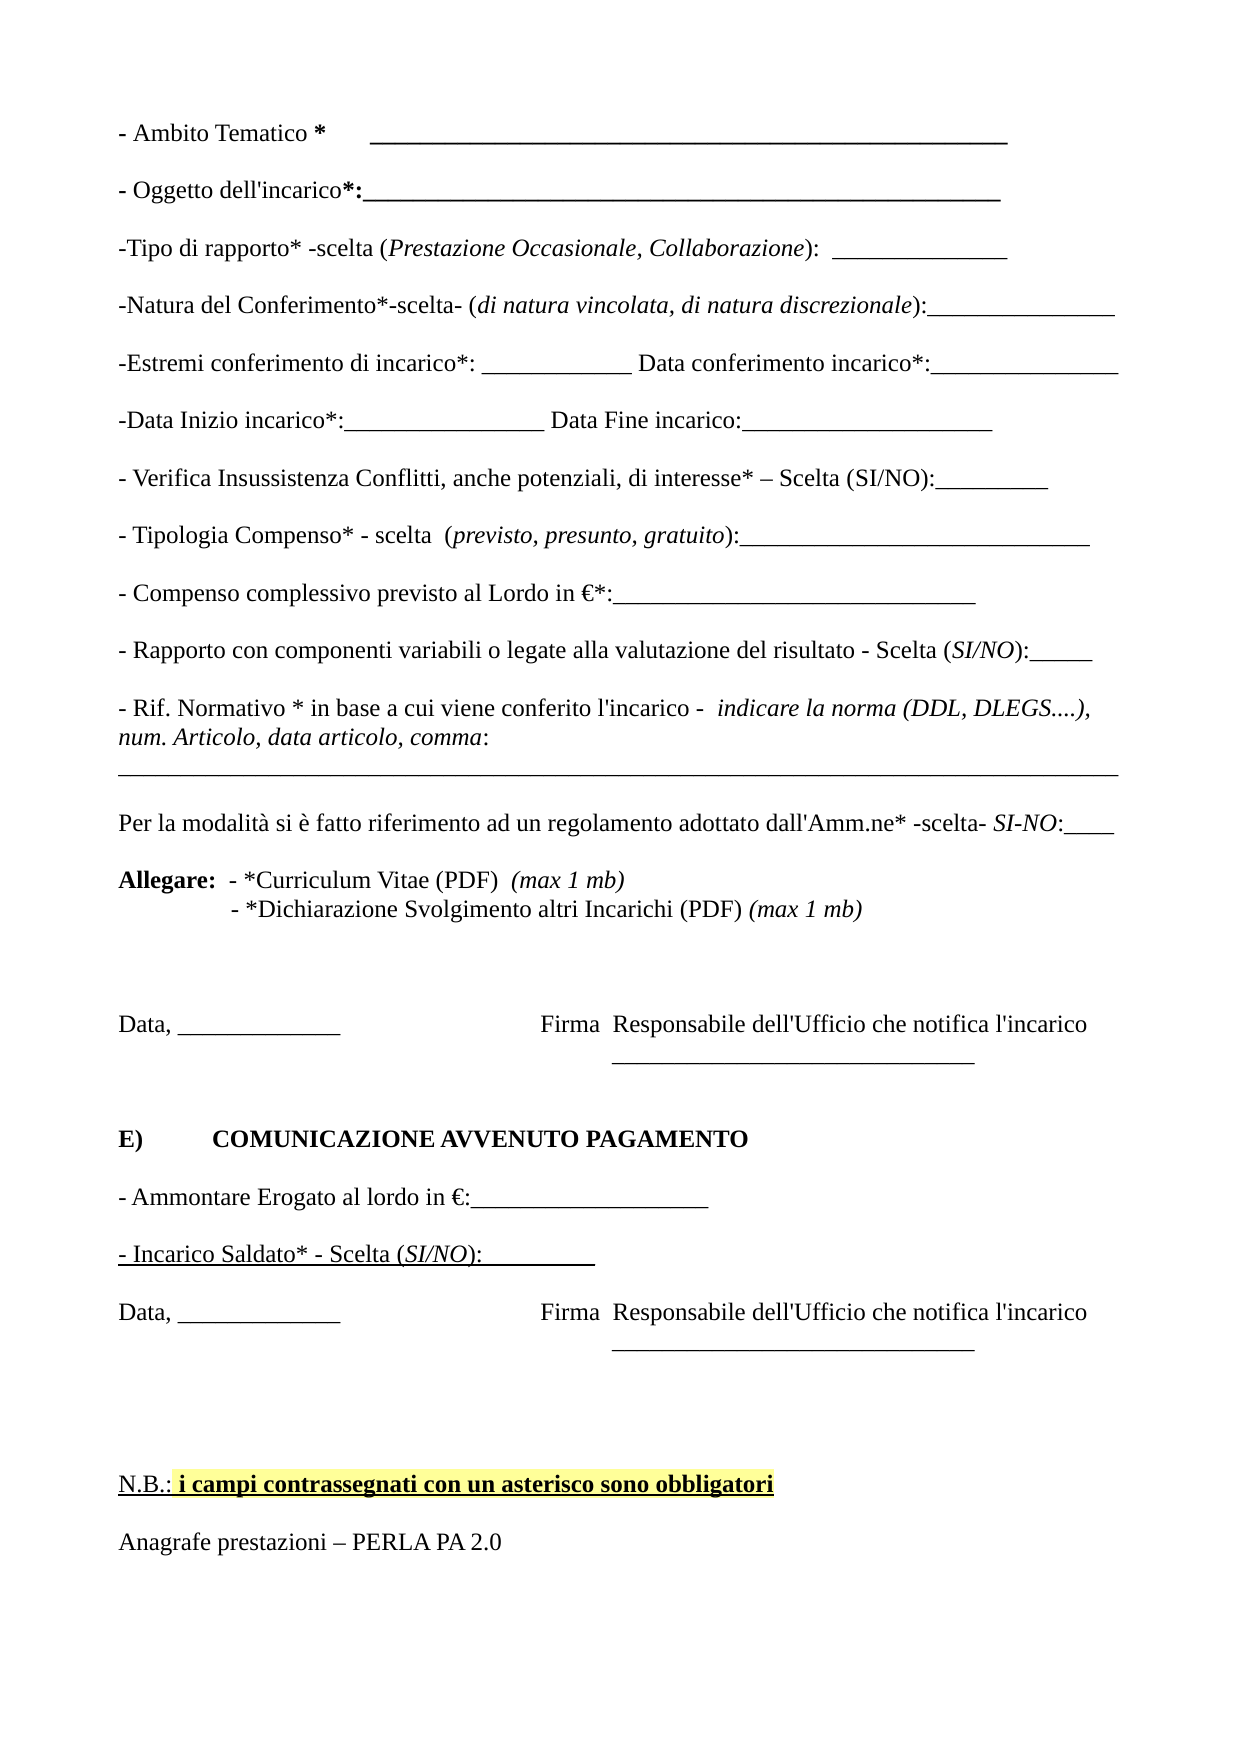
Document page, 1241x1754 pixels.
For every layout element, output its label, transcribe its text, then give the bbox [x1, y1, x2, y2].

text -Estremi conferimento di incarico*: ____________ Data conferimento incarico*:_______________ [118, 348, 1122, 377]
text N.B.: i campi contrassegnati con un asterisco sono obbligatori [118, 1469, 1122, 1498]
text - Verifica Insussistenza Conflitti, anche potenziali, di interesse* – Scelta (SI/NO):_________ [118, 463, 1122, 492]
text -Data Inizio incarico*:________________ Data Fine incarico:____________________ [118, 406, 1122, 434]
text -Tipo di rapporto* -scelta (Prestazione Occasionale, Collaborazione): ______________ [118, 233, 1122, 262]
text -Natura del Conferimento*-scelta- (di natura vincolata, di natura discrezionale):_______________ [118, 291, 1122, 319]
text - Ambito Tematico * ___________________________________________________ [118, 118, 1122, 147]
text - Compenso complessivo previsto al Lordo in €*:_____________________________ [118, 578, 1122, 607]
text - Rapporto con componenti variabili o legate alla valutazione del risultato - Scelta (SI/NO):_____ [118, 636, 1122, 664]
text - Tipologia Compenso* - scelta (previsto, presunto, gratuito):____________________________ [118, 521, 1122, 549]
text Data, _____________ Firma Responsabile dell'Ufficio che notifica l'incarico [118, 1009, 1122, 1038]
text - Oggetto dell'incarico*:___________________________________________________ [118, 176, 1122, 204]
text E) COMUNICAZIONE AVVENUTO PAGAMENTO [118, 1124, 1122, 1153]
text - Rif. Normativo * in base a cui viene conferito l'incarico - indicare la norma (DDL, DLEGS....), [118, 693, 1122, 722]
text Data, _____________ Firma Responsabile dell'Ufficio che notifica l'incarico [118, 1297, 1122, 1326]
text Anagrafe prestazioni – PERLA PA 2.0 [118, 1527, 1122, 1556]
text _____________________________ [118, 1326, 1122, 1354]
text Allegare: - *Curriculum Vitae (PDF) (max 1 mb) - *Dichiarazione Svolgimento altri Incarichi (PDF) (max 1 mb) [118, 866, 1122, 923]
text num. Articolo, data articolo, comma: ________________________________________________________________________________ [118, 722, 1122, 779]
text _____________________________ [118, 1038, 1122, 1067]
text - Ammontare Erogato al lordo in €:___________________ [118, 1182, 1122, 1211]
text - Incarico Saldato* - Scelta (SI/NO):_________ [118, 1239, 1122, 1268]
text Per la modalità si è fatto riferimento ad un regolamento adottato dall'Amm.ne* -scelta- SI-NO:____ [118, 808, 1122, 837]
